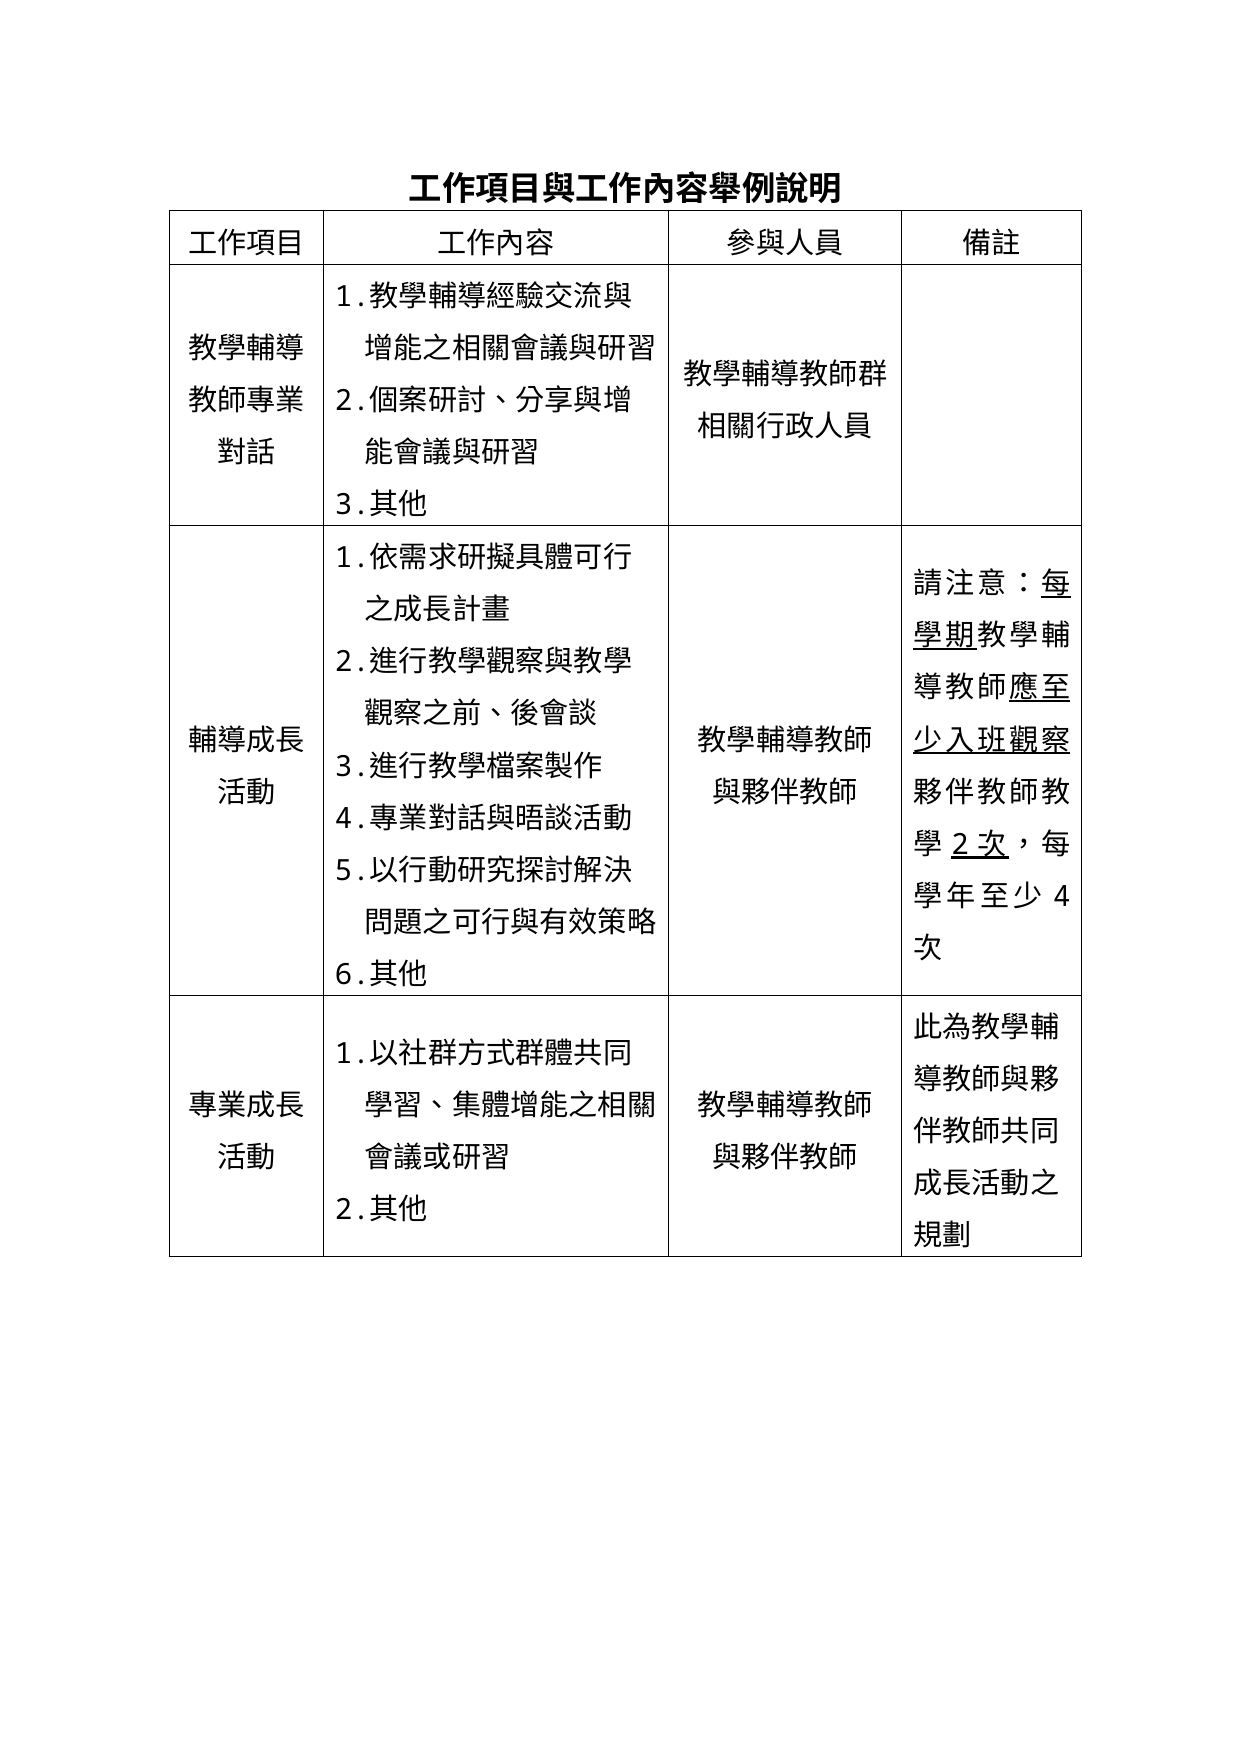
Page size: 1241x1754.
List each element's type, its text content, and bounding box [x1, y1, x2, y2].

table_cell 教學輔導教師 與夥伴教師 [669, 996, 901, 1256]
table_cell 教學輔導教師 與夥伴教師 [669, 526, 901, 995]
table_cell 輔導成長 活動 [170, 526, 323, 995]
text 工作項目與工作內容舉例說明 [187, 158, 1063, 210]
table_header 備註 [902, 211, 1081, 263]
table_cell 請注意：每學期教學輔導教師應至少入班觀察夥伴教師教學2次，每學年至少4次 [902, 526, 1081, 995]
table_cell 1.依需求研擬具體可行之成長計畫 2.進行教學觀察與教學觀察之前、後會談 3.進行教學檔案製作 4.專業對話與晤談活動 5.以行動研究探討解決問題之可行與有效策略 6.其他 [324, 526, 668, 995]
table_cell 專業成長 活動 [170, 996, 323, 1256]
table_cell 教學輔導教師群 相關行政人員 [669, 265, 901, 525]
table_cell 教學輔導教師專業對話 [170, 265, 323, 525]
table_cell 此為教學輔導教師與夥伴教師共同成長活動之規劃 [902, 996, 1081, 1256]
table_cell 1.教學輔導經驗交流與增能之相關會議與研習 2.個案研討、分享與增能會議與研習 3.其他 [324, 265, 668, 525]
table_cell 1.以社群方式群體共同學習、集體增能之相關會議或研習 2.其他 [324, 996, 668, 1256]
table_cell [902, 265, 1081, 525]
table_header 工作項目 [170, 211, 323, 263]
table_header 工作內容 [324, 211, 668, 263]
table_header 參與人員 [669, 211, 901, 263]
